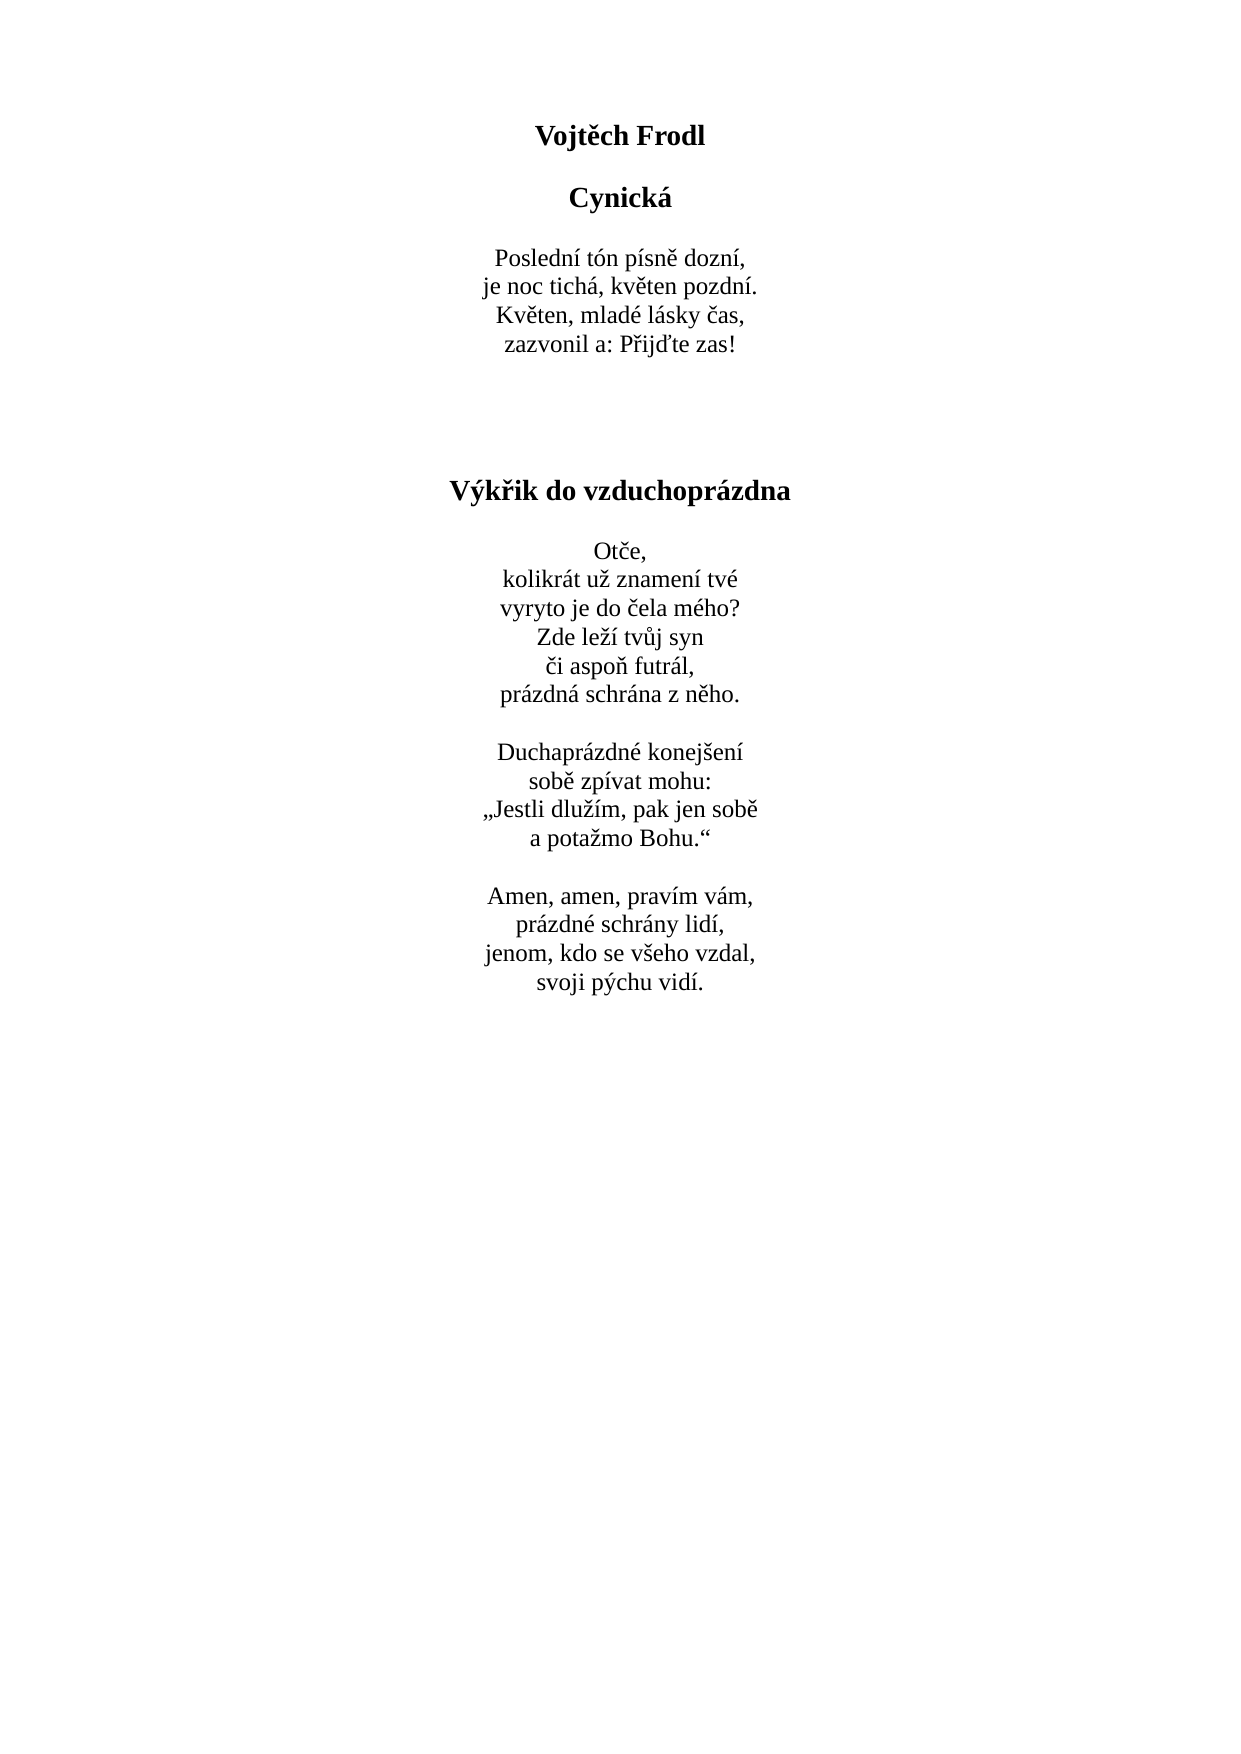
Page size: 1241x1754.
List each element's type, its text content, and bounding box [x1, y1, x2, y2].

text sobě zpívat mohu: [118, 766, 1122, 794]
text zazvonil a: Přijďte zas! [118, 329, 1122, 358]
text Vojtěch Frodl [118, 118, 1122, 152]
text vyryto je do čela mého? [118, 593, 1122, 622]
text jenom, kdo se všeho vzdal, [118, 938, 1122, 967]
text Poslední tón písně dozní, [118, 243, 1122, 271]
text Amen, amen, pravím vám, [118, 881, 1122, 909]
text Výkřik do vzduchoprázdna [118, 473, 1122, 507]
text Zde leží tvůj syn [118, 622, 1122, 651]
text svoji pýchu vidí. [118, 967, 1122, 996]
text „Jestli dlužím, pak jen sobě [118, 794, 1122, 823]
text Květen, mladé lásky čas, [118, 300, 1122, 329]
text či aspoň futrál, [118, 651, 1122, 679]
text kolikrát už znamení tvé [118, 564, 1122, 593]
text je noc tichá, květen pozdní. [118, 271, 1122, 300]
text prázdná schrána z něho. [118, 679, 1122, 708]
text a potažmo Bohu.“ [118, 823, 1122, 852]
text Otče, [118, 536, 1122, 564]
text prázdné schrány lidí, [118, 909, 1122, 938]
text Cynická [118, 180, 1122, 214]
text Duchaprázdné konejšení [118, 737, 1122, 766]
